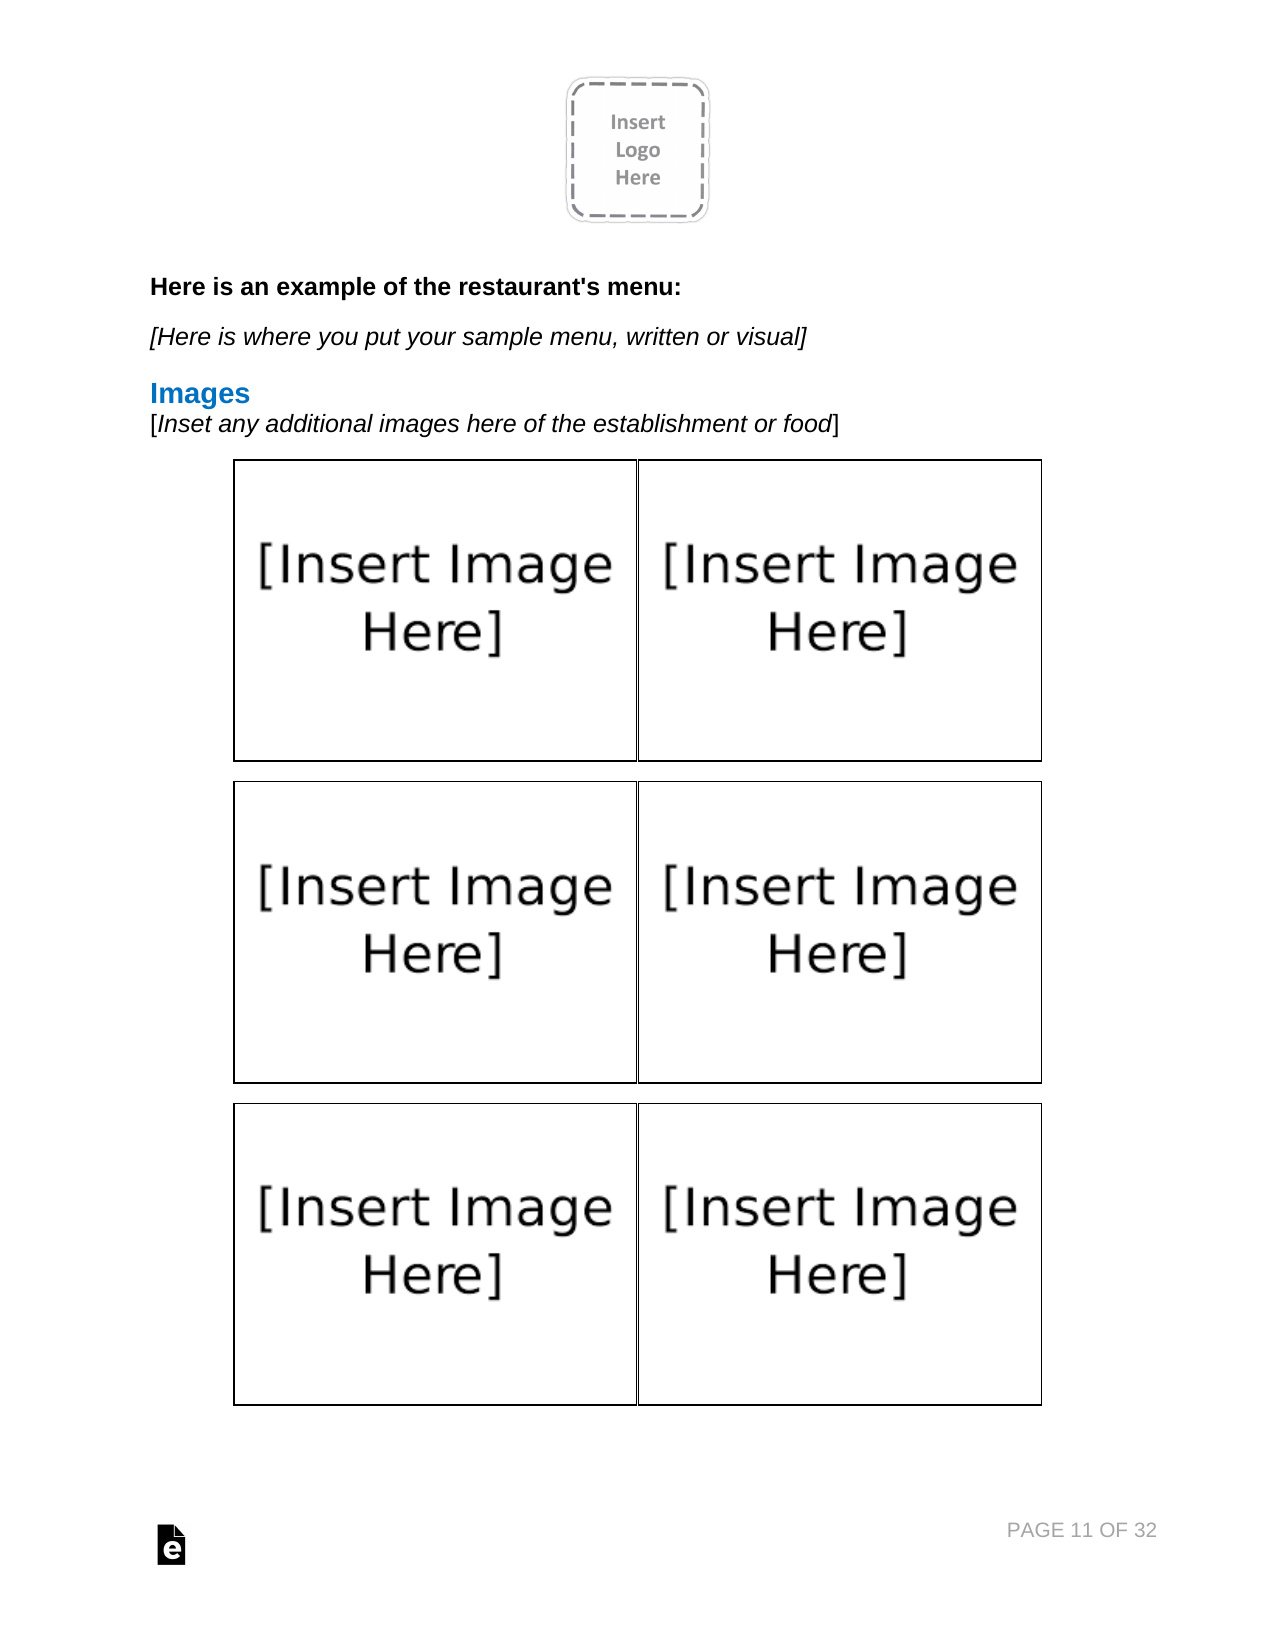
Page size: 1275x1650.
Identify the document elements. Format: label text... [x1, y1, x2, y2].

text [Here is where you put your sample menu, written or visual] [150, 322, 1125, 351]
subtitle Images [150, 376, 1125, 409]
text Here is an example of the restaurant's menu: [150, 272, 1125, 301]
text [Inset any additional images here of the establishment or food] [150, 409, 1125, 438]
